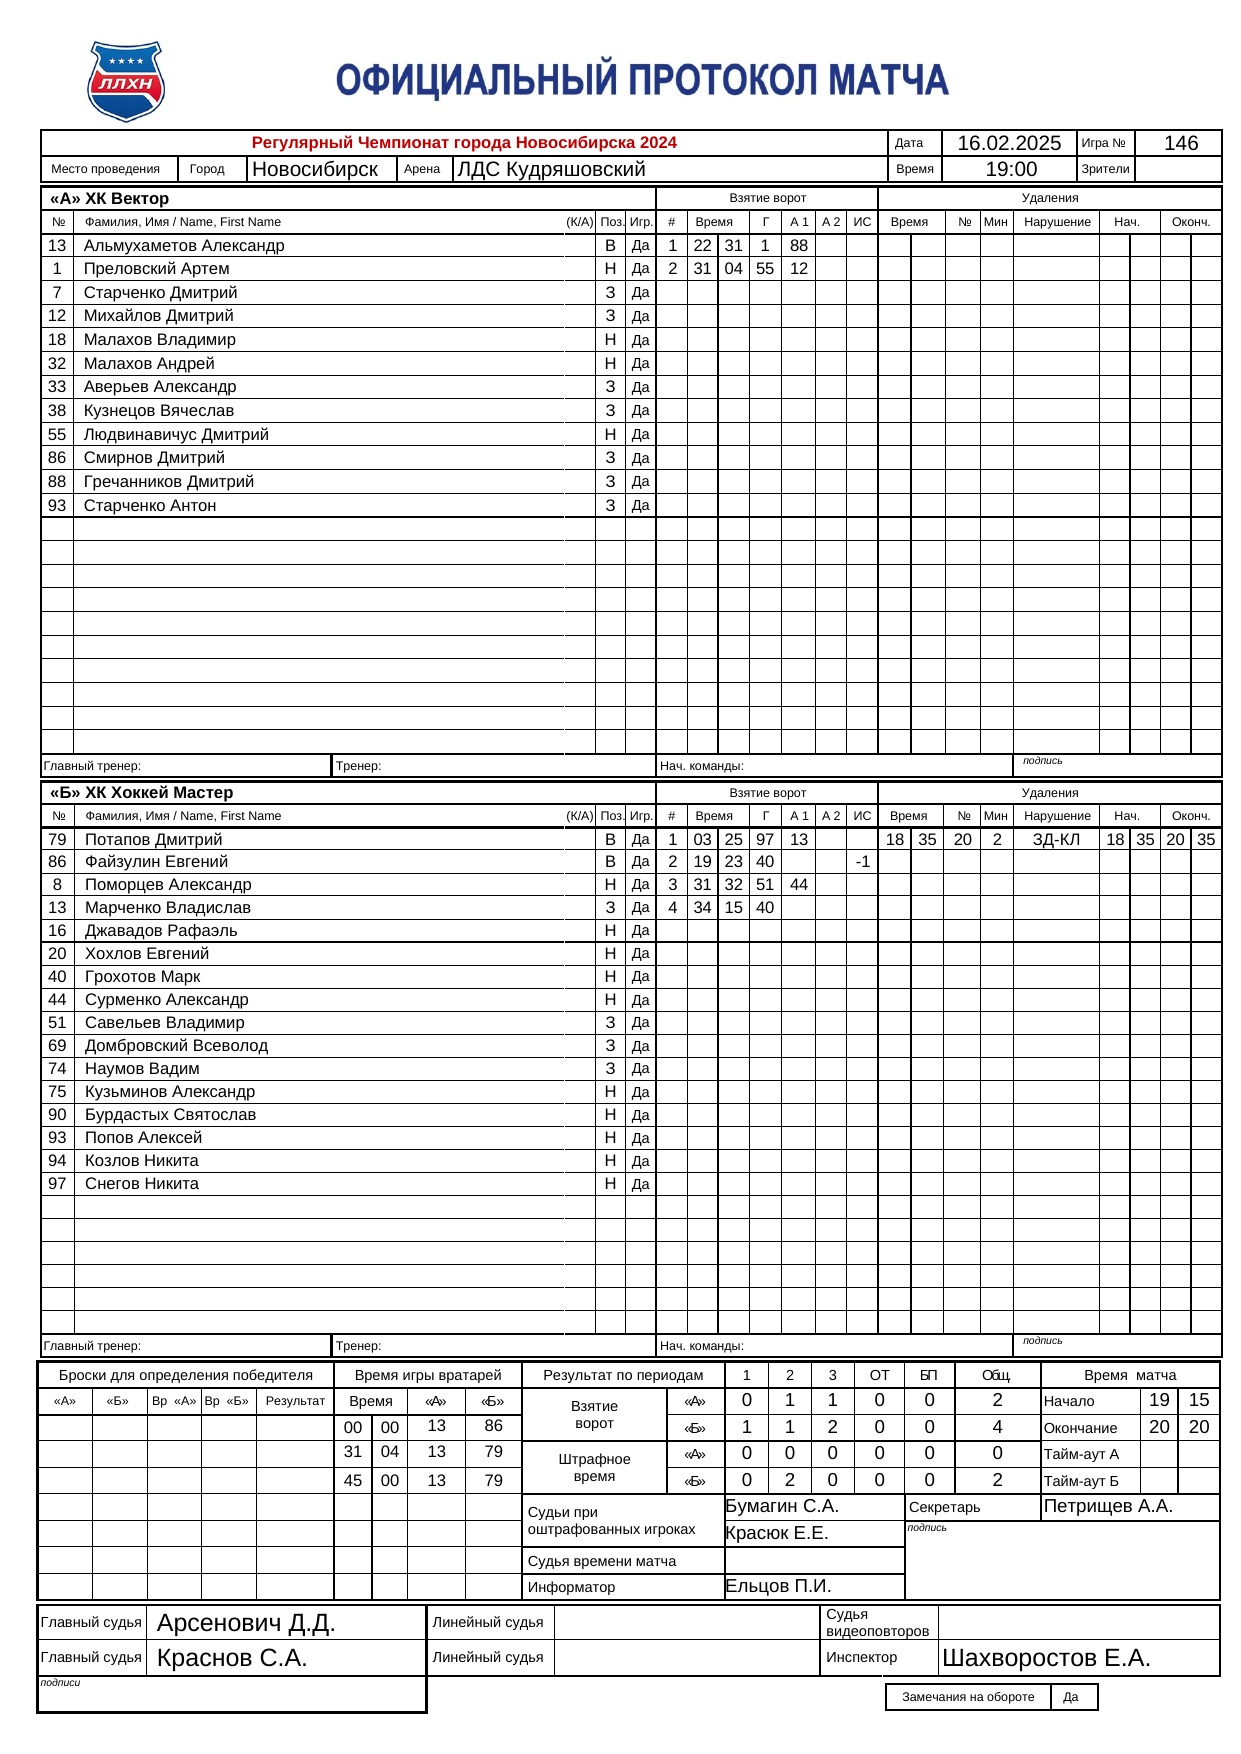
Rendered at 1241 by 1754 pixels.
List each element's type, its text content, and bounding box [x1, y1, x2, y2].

table_cell З [596, 1035, 625, 1057]
table_cell [912, 235, 945, 256]
table_cell [912, 1104, 943, 1126]
table_cell [596, 1265, 625, 1287]
table_cell [1100, 494, 1129, 516]
table_cell [782, 1173, 815, 1195]
table_cell [657, 1012, 687, 1033]
table_cell [93, 1416, 147, 1440]
table_cell [816, 235, 846, 256]
table_cell [1161, 659, 1190, 682]
table_cell [1100, 1012, 1129, 1033]
table_cell [74, 683, 564, 706]
table_cell [981, 1242, 1013, 1264]
table_cell [912, 446, 945, 469]
table_cell [626, 518, 655, 540]
table_cell [750, 707, 781, 729]
table_cell [1100, 305, 1129, 327]
table_cell 51 [42, 1012, 74, 1033]
table_cell [981, 874, 1013, 895]
table_cell [912, 328, 945, 351]
table_cell [42, 565, 73, 587]
table_cell 1 [769, 1389, 811, 1413]
table_cell 12 [42, 305, 73, 327]
table_cell [981, 494, 1013, 516]
table_cell З [596, 399, 625, 422]
table_cell [688, 470, 717, 493]
table_header Игра № [1078, 131, 1134, 155]
table_cell [719, 659, 749, 682]
table_cell [847, 518, 877, 540]
table_cell [657, 305, 687, 327]
table_cell 0 [726, 1442, 768, 1467]
table_cell [981, 1311, 1013, 1333]
table_cell [912, 1012, 943, 1033]
table_cell [657, 612, 687, 634]
table_cell [1179, 1441, 1219, 1467]
table_cell [944, 1265, 980, 1287]
table_cell З [596, 1058, 625, 1079]
table_cell [626, 1219, 655, 1241]
table_header Результат по периодам [523, 1363, 724, 1387]
table_cell [847, 659, 877, 682]
table_cell [750, 446, 781, 469]
table_cell [944, 1219, 980, 1241]
table_cell 13 [42, 235, 73, 256]
table_cell [688, 730, 717, 753]
table_cell [719, 494, 749, 516]
table_cell [750, 305, 781, 327]
table_header 1 [726, 1363, 768, 1387]
table_cell Да [626, 328, 655, 351]
table_cell [782, 683, 815, 706]
table_cell [719, 541, 749, 564]
table_cell [1131, 1150, 1160, 1172]
table_cell Да [626, 281, 655, 303]
table_cell [847, 1242, 877, 1264]
table_cell [944, 896, 980, 918]
table_cell [1014, 659, 1099, 682]
table_cell [1014, 1242, 1099, 1264]
table_cell [1192, 518, 1221, 540]
table_cell 79 [466, 1441, 521, 1467]
table_cell [879, 1058, 910, 1079]
table_cell [596, 1219, 625, 1241]
table_cell [74, 707, 564, 729]
table_cell Взятие ворот [523, 1389, 666, 1440]
table_cell [782, 1127, 815, 1149]
table_cell [688, 1219, 717, 1241]
table_cell [1161, 1127, 1190, 1149]
table_cell 93 [42, 1127, 74, 1149]
table_cell Время [335, 1389, 407, 1413]
table_cell ЗД-КЛ [1014, 829, 1099, 849]
table_cell 3 [657, 874, 687, 895]
table_cell 35 [912, 829, 943, 849]
table_cell [565, 1058, 595, 1079]
table_cell «А» [39, 1389, 92, 1413]
table_cell [657, 328, 687, 351]
table_cell [1014, 1081, 1099, 1103]
table_cell [750, 1311, 781, 1333]
table_cell Бумагин С.А. [726, 1495, 904, 1520]
table_cell Да [626, 1104, 655, 1126]
table_cell [879, 659, 910, 682]
table_cell [816, 943, 846, 964]
table_cell [912, 1288, 943, 1310]
table_cell [1192, 446, 1221, 469]
table_cell [39, 1441, 92, 1467]
table_cell [1161, 399, 1190, 422]
table_cell [1131, 1058, 1160, 1079]
table_cell [719, 707, 749, 729]
table_cell [1192, 1081, 1221, 1103]
table_cell [688, 612, 717, 634]
table_cell [981, 1219, 1013, 1241]
table_cell 18 [1100, 829, 1129, 849]
table_cell [879, 257, 910, 280]
table_cell Н [596, 1127, 625, 1149]
table_cell [879, 305, 910, 327]
table_cell [565, 920, 595, 941]
table_cell Потапов Дмитрий [75, 829, 564, 849]
table_cell [981, 305, 1013, 327]
table_cell [148, 1441, 201, 1467]
table_cell [657, 518, 687, 540]
table_cell [1131, 423, 1160, 445]
table_cell [1100, 1311, 1129, 1333]
table_cell [750, 1012, 781, 1033]
table_cell [626, 636, 655, 658]
table_cell Кузнецов Вячеслав [74, 399, 564, 422]
table_cell Да [626, 943, 655, 964]
table_cell [565, 683, 595, 706]
table_cell [912, 518, 945, 540]
table_cell Линейный судья [428, 1640, 554, 1675]
table_cell 13 [408, 1416, 465, 1440]
table_cell [912, 966, 943, 987]
table_cell Вр «А» [148, 1389, 201, 1413]
table_cell [1014, 257, 1099, 280]
table_cell [1014, 281, 1099, 303]
table_cell [750, 989, 781, 1011]
table_cell [719, 376, 749, 398]
table_cell [879, 966, 910, 987]
table_cell [1161, 1265, 1190, 1287]
table_cell [596, 1242, 625, 1264]
table_cell [816, 470, 846, 493]
table_cell [1100, 588, 1129, 611]
table_cell [981, 730, 1013, 753]
table_cell [912, 874, 943, 895]
table_cell [1131, 235, 1160, 256]
table_cell Марченко Владислав [75, 896, 564, 918]
table_cell [750, 683, 781, 706]
table_cell [816, 1196, 846, 1218]
table_cell [1192, 494, 1221, 516]
table_cell [816, 1058, 846, 1079]
table_cell [816, 588, 846, 611]
table_cell Старченко Антон [74, 494, 564, 516]
table_cell [782, 1311, 815, 1333]
table_cell 13 [408, 1441, 465, 1467]
table_cell [1131, 683, 1160, 706]
table_cell [626, 541, 655, 564]
table_cell [1014, 1150, 1099, 1172]
table_cell [816, 1104, 846, 1126]
table_cell [202, 1468, 256, 1493]
table_cell [816, 305, 846, 327]
table_cell [1100, 446, 1129, 469]
table_cell [816, 446, 846, 469]
table_cell З [596, 1012, 625, 1033]
table_cell [847, 235, 877, 256]
table_cell [944, 1035, 980, 1057]
table_cell [688, 494, 717, 516]
table_cell [657, 376, 687, 398]
table_header Взятие ворот [657, 188, 877, 209]
table_cell [373, 1547, 407, 1573]
table_cell [750, 1196, 781, 1218]
table_cell [626, 1311, 655, 1333]
table_cell [1014, 730, 1099, 753]
table_cell [981, 281, 1013, 303]
table_cell Наумов Вадим [75, 1058, 564, 1079]
table_cell Да [626, 1127, 655, 1149]
table_cell [565, 565, 595, 587]
table_cell [1100, 281, 1129, 303]
table_cell [912, 730, 945, 753]
table_cell [1131, 1035, 1160, 1057]
table_cell [879, 1127, 910, 1149]
table_cell [816, 376, 846, 398]
table_header Удаления [879, 783, 1221, 803]
table_cell [750, 328, 781, 351]
table_cell [1192, 376, 1221, 398]
table_cell [596, 1288, 625, 1310]
table_cell [750, 1150, 781, 1172]
table_cell [39, 1494, 92, 1520]
table_cell ИС [847, 211, 877, 233]
table_cell [816, 1081, 846, 1103]
table_cell [565, 1311, 595, 1333]
table_cell 4 [956, 1415, 1040, 1440]
table_cell Кузьминов Александр [75, 1081, 564, 1103]
table_header Замечания на обороте [887, 1685, 1050, 1709]
table_cell [565, 1242, 595, 1264]
table_cell -1 [847, 850, 877, 872]
table_cell [719, 943, 749, 964]
table_cell [782, 305, 815, 327]
table_cell Время [879, 805, 943, 826]
table_cell [1014, 966, 1099, 987]
table_cell [879, 1265, 910, 1287]
table_cell Смирнов Дмитрий [74, 446, 564, 469]
table_cell Главный тренер: [42, 1335, 330, 1356]
table_cell 1 [657, 235, 687, 256]
table_cell 31 [335, 1441, 371, 1467]
table_cell [1131, 588, 1160, 611]
table_cell [1161, 636, 1190, 658]
table_cell 12 [782, 257, 815, 280]
table_cell [1192, 399, 1221, 422]
table_cell [148, 1416, 201, 1440]
table_cell [944, 850, 980, 872]
table_cell Игр. [626, 211, 655, 233]
table_cell [657, 1127, 687, 1149]
table_cell [750, 1081, 781, 1103]
table_cell [1192, 612, 1221, 634]
table_cell [782, 943, 815, 964]
table_cell Да [626, 874, 655, 895]
table_cell [596, 683, 625, 706]
table_cell [782, 730, 815, 753]
table_cell [912, 707, 945, 729]
table_cell [626, 1288, 655, 1310]
table_cell [335, 1494, 371, 1520]
table_cell [565, 470, 595, 493]
table_cell [912, 1265, 943, 1287]
table_cell А 1 [782, 805, 815, 826]
table_cell Петрищев А.А. [1042, 1495, 1219, 1520]
table_header Время матча [1042, 1363, 1219, 1387]
table_cell [847, 874, 877, 895]
table_cell «А» [668, 1442, 724, 1467]
table_cell № [944, 805, 980, 826]
table_cell [688, 636, 717, 658]
table_cell [1192, 235, 1221, 256]
table_cell [688, 1127, 717, 1149]
table_cell [42, 683, 73, 706]
table_cell подпись [1014, 1335, 1221, 1356]
table_cell [688, 1173, 717, 1195]
table_cell Н [596, 1081, 625, 1103]
table_cell [782, 470, 815, 493]
table_cell [750, 470, 781, 493]
table_cell [565, 518, 595, 540]
table_cell 1 [726, 1415, 768, 1440]
table_cell [719, 1058, 749, 1079]
table_cell [1014, 518, 1099, 540]
table_cell [1161, 730, 1190, 753]
table_cell [879, 874, 910, 895]
table_cell [847, 612, 877, 634]
table_cell [719, 1265, 749, 1287]
table_cell [946, 565, 980, 587]
table_cell [750, 920, 781, 941]
table_cell [944, 1242, 980, 1264]
table_cell [428, 1677, 882, 1711]
table_cell # [657, 805, 687, 826]
table_cell [912, 943, 943, 964]
table_cell [688, 1012, 717, 1033]
table_cell Н [596, 989, 625, 1011]
table_cell [1014, 636, 1099, 658]
table_cell 0 [855, 1415, 904, 1440]
table_cell [816, 423, 846, 445]
table_cell [148, 1574, 201, 1599]
table_cell [657, 730, 687, 753]
table_cell [335, 1521, 371, 1546]
table_cell [657, 1058, 687, 1079]
table_cell [847, 1196, 877, 1218]
table_cell [912, 1035, 943, 1057]
table_cell [1192, 541, 1221, 564]
table_cell [1161, 470, 1190, 493]
table_cell 86 [466, 1416, 521, 1440]
table_cell [1161, 423, 1190, 445]
table_cell [944, 1058, 980, 1079]
table_cell [75, 1265, 564, 1287]
table_cell «Б» [93, 1389, 147, 1413]
table_cell [657, 966, 687, 987]
table_cell Н [596, 1150, 625, 1172]
table_cell [75, 1242, 564, 1264]
table_cell [912, 1173, 943, 1195]
table_cell [1014, 683, 1099, 706]
table_cell Н [596, 423, 625, 445]
table_cell [1100, 920, 1129, 941]
table_cell З [596, 281, 625, 303]
table_cell 31 [688, 257, 717, 280]
table_cell [981, 470, 1013, 493]
table_cell [1192, 989, 1221, 1011]
table_cell [42, 1288, 74, 1310]
table_cell [1131, 1265, 1160, 1287]
table_cell [1100, 376, 1129, 398]
table_cell [939, 1606, 1219, 1639]
table_cell [565, 328, 595, 351]
table_cell [981, 1196, 1013, 1218]
table_cell [750, 1219, 781, 1241]
table_cell [879, 943, 910, 964]
table_cell Да [626, 989, 655, 1011]
table_cell [782, 1058, 815, 1079]
table_cell [944, 1012, 980, 1033]
table_cell # [657, 211, 687, 233]
table_cell [782, 896, 815, 918]
table_cell [1192, 1173, 1221, 1195]
table_cell Город [179, 157, 246, 181]
table_cell Время [889, 157, 941, 181]
table_cell [1100, 1196, 1129, 1218]
table_cell [565, 1196, 595, 1218]
table_cell Да [626, 376, 655, 398]
table_cell [688, 328, 717, 351]
table_cell [847, 588, 877, 611]
table_cell Н [596, 943, 625, 964]
table_cell [1100, 1127, 1129, 1149]
table_cell [565, 1173, 595, 1195]
table_cell 40 [42, 966, 74, 987]
table_cell [750, 352, 781, 374]
table_cell [1161, 328, 1190, 351]
table_cell [816, 1127, 846, 1149]
table_cell Савельев Владимир [75, 1012, 564, 1033]
table_cell [1014, 328, 1099, 351]
table_cell [1131, 399, 1160, 422]
table_cell [912, 352, 945, 374]
table_cell [1192, 1012, 1221, 1033]
table_cell [657, 494, 687, 516]
table_cell Тренер: [333, 755, 655, 776]
table_cell [626, 683, 655, 706]
table_cell 94 [42, 1150, 74, 1172]
table_cell [816, 541, 846, 564]
table_cell Аверьев Александр [74, 376, 564, 398]
table_cell Результат [257, 1389, 333, 1413]
table_cell [1100, 1104, 1129, 1126]
table_cell [1014, 1173, 1099, 1195]
table_cell [1014, 1196, 1099, 1218]
table_cell [782, 518, 815, 540]
table_cell [944, 1288, 980, 1310]
table_header 3 [812, 1363, 854, 1387]
table_cell Красюк Е.Е. [726, 1521, 904, 1546]
table_cell [719, 446, 749, 469]
table_cell [719, 1081, 749, 1103]
table_cell [782, 1242, 815, 1264]
table_cell 38 [42, 399, 73, 422]
table_cell [750, 518, 781, 540]
table_cell [1014, 376, 1099, 398]
table_cell Нач. команды: [657, 755, 1012, 776]
table_cell [816, 281, 846, 303]
table_cell [847, 328, 877, 351]
table_cell Да [626, 305, 655, 327]
table_cell [657, 281, 687, 303]
table_cell [42, 1265, 74, 1287]
table_cell [1161, 588, 1190, 611]
table_cell [257, 1574, 333, 1599]
table_cell [912, 588, 945, 611]
table_cell [565, 541, 595, 564]
table_cell Арсенович Д.Д. [147, 1606, 425, 1639]
table_cell 1 [812, 1389, 854, 1413]
table_cell [912, 920, 943, 941]
table_cell [1131, 612, 1160, 634]
table_cell [750, 943, 781, 964]
table_cell [688, 1196, 717, 1218]
table_cell [1100, 1265, 1129, 1287]
table_cell 0 [726, 1389, 768, 1413]
table_cell [93, 1441, 147, 1467]
table_cell [626, 1265, 655, 1287]
table_cell [879, 850, 910, 872]
table_cell [816, 612, 846, 634]
table_cell [408, 1494, 465, 1520]
table_cell [688, 1104, 717, 1126]
table_cell 00 [335, 1416, 371, 1440]
table_cell [782, 1035, 815, 1057]
table_cell [879, 1219, 910, 1241]
table_cell 2 [812, 1415, 854, 1440]
table_cell [1192, 352, 1221, 374]
table_header БП [905, 1363, 954, 1387]
table_cell 04 [373, 1441, 407, 1467]
table_cell [565, 1265, 595, 1287]
table_cell [981, 1265, 1013, 1287]
table_cell [847, 352, 877, 374]
table_cell [912, 399, 945, 422]
table_cell [657, 943, 687, 964]
table_cell [847, 541, 877, 564]
table_cell [816, 730, 846, 753]
table_cell [202, 1416, 256, 1440]
table_cell [981, 235, 1013, 256]
table_cell «Б » [466, 1389, 521, 1413]
table_cell Да [626, 399, 655, 422]
table_cell [565, 1104, 595, 1126]
table_cell [981, 683, 1013, 706]
table_cell [1192, 943, 1221, 964]
table_cell [816, 1012, 846, 1033]
table_cell [1192, 423, 1221, 445]
table_cell [657, 1265, 687, 1287]
table_header «А» ХК Вектор [42, 188, 655, 209]
table_cell [782, 399, 815, 422]
table_cell [466, 1494, 521, 1520]
table_cell [816, 257, 846, 280]
table_cell [1131, 1196, 1160, 1218]
table_cell [981, 989, 1013, 1011]
table_cell [202, 1441, 256, 1467]
table_cell [688, 943, 717, 964]
table_cell [946, 683, 980, 706]
table_cell [750, 281, 781, 303]
table_cell 0 [905, 1415, 954, 1440]
table_cell [879, 470, 910, 493]
table_cell В [596, 235, 625, 256]
table_cell [912, 1127, 943, 1149]
table_cell [1192, 565, 1221, 587]
table_cell [816, 1219, 846, 1241]
table_cell [555, 1640, 819, 1675]
table_cell [750, 399, 781, 422]
table_cell [1192, 1288, 1221, 1310]
table_cell [1131, 281, 1160, 303]
table_cell [1100, 399, 1129, 422]
table_cell [847, 281, 877, 303]
table_header Дата [889, 131, 941, 155]
table_cell [1100, 235, 1129, 256]
table_cell [1192, 896, 1221, 918]
table_cell [565, 1035, 595, 1057]
table_cell [946, 707, 980, 729]
table_cell Да [626, 1035, 655, 1057]
table_cell [782, 446, 815, 469]
table_cell [981, 1081, 1013, 1103]
table_cell [847, 399, 877, 422]
table_cell 31 [688, 874, 717, 895]
table_cell [565, 281, 595, 303]
table_cell [657, 541, 687, 564]
table_cell [1131, 352, 1160, 374]
table_cell [1141, 1468, 1177, 1493]
table_cell ЛДС Кудряшовский [454, 157, 887, 181]
table_cell [1014, 494, 1099, 516]
table_header 146 [1136, 131, 1221, 155]
table_cell [1192, 1311, 1221, 1333]
table_cell [847, 730, 877, 753]
table_cell 22 [688, 235, 717, 256]
table_cell [750, 730, 781, 753]
table_cell [1014, 446, 1099, 469]
table_cell [1131, 1127, 1160, 1149]
table_cell [657, 1288, 687, 1310]
table_cell [74, 588, 564, 611]
table_cell [1161, 1173, 1190, 1195]
table_cell [981, 1035, 1013, 1057]
table_cell [847, 636, 877, 658]
table_cell В [596, 850, 625, 872]
table_cell Малахов Андрей [74, 352, 564, 374]
table_cell [879, 1288, 910, 1310]
table_cell [1131, 1288, 1160, 1310]
table_cell [1100, 874, 1129, 895]
table_cell [1100, 1035, 1129, 1057]
table_cell [879, 446, 910, 469]
table_cell [1100, 1288, 1129, 1310]
table_cell [912, 1196, 943, 1218]
table_cell [946, 588, 980, 611]
table_cell [1014, 470, 1099, 493]
table_cell [981, 1058, 1013, 1079]
table_cell 0 [855, 1468, 904, 1493]
table_cell [879, 328, 910, 351]
table_cell [688, 376, 717, 398]
table_cell [1131, 1311, 1160, 1333]
table_cell [1161, 1150, 1190, 1172]
table_cell Файзулин Евгений [75, 850, 564, 872]
table_cell [39, 1468, 92, 1493]
table_cell Окончание [1042, 1415, 1140, 1440]
table_cell А 1 [782, 211, 815, 233]
table_cell [1100, 943, 1129, 964]
table_cell [565, 494, 595, 516]
table_cell [596, 565, 625, 587]
table_cell 44 [782, 874, 815, 895]
table_cell [719, 1242, 749, 1264]
table_cell Мин [981, 805, 1013, 826]
table_cell [1131, 305, 1160, 327]
table_cell 88 [42, 470, 73, 493]
table_cell подписи [39, 1677, 425, 1711]
table_cell [719, 1104, 749, 1126]
table_cell [688, 541, 717, 564]
table_cell [1014, 399, 1099, 422]
table_cell Судья видеоповторов [821, 1606, 938, 1639]
table_cell [879, 235, 910, 256]
table_cell «А» [668, 1389, 724, 1413]
table_cell [912, 305, 945, 327]
table_cell Оконч. [1161, 211, 1221, 233]
table_cell 74 [42, 1058, 74, 1079]
table_cell Зрители [1078, 157, 1134, 181]
table_cell Тайм-аут А [1042, 1441, 1140, 1467]
table_cell З [596, 376, 625, 398]
table_cell Ельцов П.И. [726, 1575, 904, 1599]
table_cell [1100, 659, 1129, 682]
table_cell [1161, 896, 1190, 918]
table_header Удаления [879, 188, 1221, 209]
table_cell [981, 565, 1013, 587]
table_cell [1014, 896, 1099, 918]
table_cell [750, 612, 781, 634]
table_cell 0 [726, 1468, 768, 1493]
table_cell [879, 989, 910, 1011]
table_cell [879, 896, 910, 918]
table_cell [74, 541, 564, 564]
table_cell [1131, 730, 1160, 753]
table_cell [257, 1441, 333, 1467]
table_cell [1014, 707, 1099, 729]
table_cell [719, 1035, 749, 1057]
table_cell Старченко Дмитрий [74, 281, 564, 303]
table_cell [596, 1196, 625, 1218]
table_cell 1 [750, 235, 781, 256]
table_cell [944, 1150, 980, 1172]
table_cell [1192, 1127, 1221, 1149]
table_cell [944, 1196, 980, 1218]
table_cell [816, 1035, 846, 1057]
table_cell [816, 565, 846, 587]
table_cell [912, 1219, 943, 1241]
table_cell [879, 730, 910, 753]
table_cell [981, 707, 1013, 729]
table_cell [719, 636, 749, 658]
table_header ОТ [855, 1363, 904, 1387]
table_cell [148, 1494, 201, 1520]
table_cell [1014, 1265, 1099, 1287]
table_cell Нарушение [1014, 805, 1099, 826]
table_cell [1131, 1104, 1160, 1126]
table_cell [565, 376, 595, 398]
table_cell З [596, 446, 625, 469]
table_cell [565, 1081, 595, 1103]
table_cell 0 [855, 1442, 904, 1467]
table_cell [565, 588, 595, 611]
table_cell [912, 494, 945, 516]
table_cell 32 [719, 874, 749, 895]
table_cell [1131, 1081, 1160, 1103]
table_cell [782, 352, 815, 374]
table_cell [1100, 1242, 1129, 1264]
table_cell Инспектор [821, 1640, 938, 1675]
table_cell [879, 565, 910, 587]
table_header «Б» ХК Хоккей Мастер [42, 783, 655, 803]
table_cell [39, 1547, 92, 1573]
table_cell [816, 920, 846, 941]
table_cell Михайлов Дмитрий [74, 305, 564, 327]
table_cell [1014, 850, 1099, 872]
table_cell [1161, 518, 1190, 540]
table_cell [596, 730, 625, 753]
table_cell [42, 1196, 74, 1218]
table_cell [1100, 423, 1129, 445]
table_cell [750, 1173, 781, 1195]
table_cell [981, 376, 1013, 398]
table_cell 34 [688, 896, 717, 918]
table_cell Нач. [1100, 211, 1160, 233]
table_cell [565, 257, 595, 280]
table_cell [750, 541, 781, 564]
table_header Взятие ворот [657, 783, 877, 803]
table_cell [1192, 1150, 1221, 1172]
table_cell [847, 920, 877, 941]
table_cell [1014, 1219, 1099, 1241]
table_cell [1192, 1058, 1221, 1079]
table_cell Линейный судья [428, 1606, 554, 1639]
table_cell Бурдастых Святослав [75, 1104, 564, 1126]
table_cell [596, 659, 625, 682]
table_cell 79 [42, 829, 74, 849]
table_cell [1014, 874, 1099, 895]
table_cell [1014, 305, 1099, 327]
table_cell [148, 1521, 201, 1546]
table_cell [816, 896, 846, 918]
table_cell [148, 1468, 201, 1493]
table_cell 00 [373, 1416, 407, 1440]
table_cell [657, 1035, 687, 1057]
table_cell [981, 1104, 1013, 1126]
table_cell Да [626, 1081, 655, 1103]
table_cell [688, 683, 717, 706]
table_cell [946, 541, 980, 564]
table_cell [912, 470, 945, 493]
table_cell [816, 1150, 846, 1172]
table_cell [1100, 683, 1129, 706]
table_cell [596, 1311, 625, 1333]
table_cell [719, 352, 749, 374]
table_cell [1161, 1219, 1190, 1241]
table_cell [719, 966, 749, 987]
table_cell Нарушение [1014, 211, 1099, 233]
table_cell [719, 588, 749, 611]
table_cell [1014, 943, 1099, 964]
table_cell [688, 518, 717, 540]
table_cell Да [626, 235, 655, 256]
table_cell [1161, 257, 1190, 280]
table_cell [782, 1012, 815, 1033]
table_cell 93 [42, 494, 73, 516]
table_cell Время [688, 211, 749, 233]
table_cell [750, 636, 781, 658]
table_cell [42, 1311, 74, 1333]
table_cell [596, 541, 625, 564]
table_cell [202, 1574, 256, 1599]
table_cell Да [626, 896, 655, 918]
table_cell [946, 730, 980, 753]
table_cell [565, 636, 595, 658]
table_cell Да [626, 352, 655, 374]
table_cell [981, 399, 1013, 422]
table_cell [944, 989, 980, 1011]
table_cell [626, 707, 655, 729]
table_cell [257, 1494, 333, 1520]
table_cell Козлов Никита [75, 1150, 564, 1172]
table_cell [1014, 352, 1099, 374]
table_cell [466, 1521, 521, 1546]
table_cell [75, 1311, 564, 1333]
table_cell [1100, 1081, 1129, 1103]
table_cell [657, 588, 687, 611]
table_cell [946, 659, 980, 682]
table_cell [42, 707, 73, 729]
table_cell [1100, 352, 1129, 374]
table_cell [688, 966, 717, 987]
table_cell [719, 989, 749, 1011]
table_cell 20 [944, 829, 980, 849]
table_cell Нач. команды: [657, 1335, 1012, 1356]
table_cell [816, 352, 846, 374]
table_cell Информатор [523, 1575, 724, 1599]
table_cell [657, 1311, 687, 1333]
table_cell Тайм-аут Б [1042, 1468, 1140, 1493]
table_cell 79 [466, 1468, 521, 1493]
table_cell [626, 730, 655, 753]
table_cell 2 [956, 1468, 1040, 1493]
table_cell [1014, 588, 1099, 611]
table_cell Вр «Б» [202, 1389, 256, 1413]
table_cell [1161, 1311, 1190, 1333]
table_cell Н [596, 920, 625, 941]
table_cell [981, 850, 1013, 872]
table_cell 00 [373, 1468, 407, 1493]
table_cell [879, 399, 910, 422]
table_cell [1161, 281, 1190, 303]
table_cell [1192, 257, 1221, 280]
table_cell [1192, 1035, 1221, 1057]
table_cell [1131, 896, 1160, 918]
table_cell [719, 730, 749, 753]
table_cell [883, 1677, 1220, 1681]
table_cell [42, 659, 73, 682]
table_cell [946, 235, 980, 256]
table_cell Людвинавичус Дмитрий [74, 423, 564, 445]
table_cell [688, 1081, 717, 1103]
table_cell [75, 1219, 564, 1241]
table_cell [257, 1416, 333, 1440]
table_cell [688, 1265, 717, 1287]
table_cell [1100, 1058, 1129, 1079]
table_cell 40 [750, 896, 781, 918]
table_cell [596, 588, 625, 611]
table_cell [657, 659, 687, 682]
table_cell [981, 518, 1013, 540]
table_cell [1192, 683, 1221, 706]
table_cell [626, 659, 655, 682]
table_cell [719, 612, 749, 634]
table_cell [657, 399, 687, 422]
table_cell 13 [782, 829, 815, 849]
table_cell 7 [42, 281, 73, 303]
table_cell Домбровский Всеволод [75, 1035, 564, 1057]
table_cell 86 [42, 446, 73, 469]
table_cell [719, 1219, 749, 1241]
table_cell 8 [42, 874, 74, 895]
table_cell 90 [42, 1104, 74, 1126]
table_cell [42, 612, 73, 634]
table_cell [596, 612, 625, 634]
table_cell [879, 636, 910, 658]
table_cell [74, 636, 564, 658]
table_cell [879, 1242, 910, 1264]
table_cell [1131, 850, 1160, 872]
picture [5, 28, 1179, 129]
table_cell Судья времени матча [523, 1548, 724, 1573]
table_cell [847, 989, 877, 1011]
table_cell [688, 305, 717, 327]
table_cell [1131, 541, 1160, 564]
table_cell 16 [42, 920, 74, 941]
table_cell [816, 636, 846, 658]
table_cell [719, 1127, 749, 1149]
table_cell [1192, 305, 1221, 327]
table_cell Мин [981, 211, 1013, 233]
table_cell [847, 1311, 877, 1333]
table_cell [847, 896, 877, 918]
table_cell [847, 1150, 877, 1172]
table_cell З [596, 470, 625, 493]
table_cell [1192, 966, 1221, 987]
table_cell [750, 376, 781, 398]
table_cell [847, 1035, 877, 1057]
table_cell [782, 541, 815, 564]
table_cell 15 [1179, 1389, 1219, 1413]
table_cell [1131, 328, 1160, 351]
table_cell [1131, 1219, 1160, 1241]
table_cell № [42, 211, 73, 233]
table_cell [847, 1173, 877, 1195]
table_cell 0 [905, 1442, 954, 1467]
table_cell [1192, 588, 1221, 611]
table_cell [565, 352, 595, 374]
table_cell [946, 281, 980, 303]
table_cell Г [750, 211, 781, 233]
table_cell [688, 1242, 717, 1264]
table_cell [565, 1150, 595, 1172]
table_cell 25 [719, 829, 749, 849]
table_cell [1100, 707, 1129, 729]
table_header Регулярный Чемпионат города Новосибирска 2024 [42, 131, 887, 155]
table_cell [912, 659, 945, 682]
table_cell [782, 1150, 815, 1172]
table_cell [847, 1058, 877, 1079]
table_cell [1100, 966, 1129, 987]
table_cell [944, 874, 980, 895]
table_cell Судьи при оштрафованных игроках [523, 1495, 724, 1546]
table_cell 23 [719, 850, 749, 872]
table_cell [981, 541, 1013, 564]
table_cell Да [626, 494, 655, 516]
table_cell [847, 1127, 877, 1149]
table_cell [42, 518, 73, 540]
table_cell [981, 1173, 1013, 1195]
table_cell № [946, 211, 980, 233]
table_cell 19 [1141, 1389, 1177, 1413]
table_cell [847, 305, 877, 327]
table_cell [1161, 235, 1190, 256]
table_cell [93, 1547, 147, 1573]
table_cell Да [626, 1058, 655, 1079]
table_cell [912, 1242, 943, 1264]
table_cell [946, 494, 980, 516]
table_cell [335, 1574, 371, 1599]
table_cell [1100, 896, 1129, 918]
table_cell 51 [750, 874, 781, 895]
table_cell Время [879, 211, 945, 233]
table_cell 04 [719, 257, 749, 280]
table_cell [1161, 612, 1190, 634]
table_cell [565, 423, 595, 445]
table_cell [657, 707, 687, 729]
table_cell [912, 989, 943, 1011]
table_cell [782, 588, 815, 611]
table_cell [688, 1311, 717, 1333]
table_cell [782, 494, 815, 516]
table_cell [879, 494, 910, 516]
table_cell Тренер: [333, 1335, 655, 1356]
table_cell [782, 1081, 815, 1103]
table_cell [847, 966, 877, 987]
table_cell 55 [42, 423, 73, 445]
table_cell [202, 1547, 256, 1573]
table_cell [981, 328, 1013, 351]
table_cell Н [596, 1104, 625, 1126]
table_cell [1192, 920, 1221, 941]
table_cell Да [626, 446, 655, 469]
table_cell [719, 1012, 749, 1033]
table_cell [74, 659, 564, 682]
table_cell [879, 541, 910, 564]
table_cell А 2 [816, 805, 846, 826]
table_cell [688, 446, 717, 469]
table_cell Да [626, 1173, 655, 1195]
table_cell Преловский Артем [74, 257, 564, 280]
table_cell [565, 896, 595, 918]
table_cell [879, 707, 910, 729]
table_cell [816, 966, 846, 987]
table_cell [688, 1035, 717, 1057]
table_cell [408, 1547, 465, 1573]
table_cell [466, 1574, 521, 1599]
table_cell (К/А) [565, 211, 595, 233]
table_cell [1192, 1196, 1221, 1218]
table_cell 55 [750, 257, 781, 280]
table_cell [1161, 1288, 1190, 1310]
table_cell 03 [688, 829, 717, 849]
table_cell [1192, 636, 1221, 658]
table_cell 35 [1131, 829, 1160, 849]
table_cell Н [596, 1173, 625, 1195]
table_cell [1192, 1242, 1221, 1264]
table_cell [912, 612, 945, 634]
table_cell [596, 636, 625, 658]
table_cell [879, 1081, 910, 1103]
table_cell [981, 612, 1013, 634]
table_cell Попов Алексей [75, 1127, 564, 1149]
table_cell [944, 966, 980, 987]
table_cell [1100, 850, 1129, 872]
table_cell [1100, 636, 1129, 658]
table_cell Поморцев Александр [75, 874, 564, 895]
table_cell [148, 1547, 201, 1573]
table_cell Да [626, 423, 655, 445]
table_cell [912, 1311, 943, 1333]
table_cell [373, 1574, 407, 1599]
table_cell [257, 1547, 333, 1573]
table_cell [1161, 541, 1190, 564]
table_cell 0 [905, 1468, 954, 1493]
table_cell [75, 1196, 564, 1218]
table_cell [626, 565, 655, 587]
table_cell [373, 1521, 407, 1546]
table_cell Игр. [626, 805, 655, 826]
table_cell [1192, 659, 1221, 682]
table_cell [93, 1494, 147, 1520]
table_cell [1136, 157, 1221, 181]
table_cell [1100, 541, 1129, 564]
table_cell [565, 659, 595, 682]
table_cell [782, 612, 815, 634]
table_cell [946, 612, 980, 634]
table_cell [719, 1311, 749, 1333]
table_cell [1100, 470, 1129, 493]
table_cell Штрафное время [523, 1442, 666, 1493]
table_cell [657, 446, 687, 469]
table_cell [93, 1574, 147, 1599]
table_cell [944, 920, 980, 941]
table_cell [1161, 943, 1190, 964]
table_cell [1100, 565, 1129, 587]
table_cell Оконч. [1161, 805, 1221, 826]
table_cell [816, 659, 846, 682]
table_cell [1161, 565, 1190, 587]
table_cell [816, 1173, 846, 1195]
table_cell [719, 1288, 749, 1310]
table_cell [1161, 1058, 1190, 1079]
table_cell [74, 730, 564, 753]
table_cell [1161, 1012, 1190, 1033]
table_cell [1161, 683, 1190, 706]
table_cell [657, 1242, 687, 1264]
table_header Время игры вратарей [335, 1363, 521, 1387]
table_cell [719, 565, 749, 587]
table_cell [1192, 1219, 1221, 1241]
table_cell подпись [1014, 755, 1221, 776]
table_cell 2 [769, 1468, 811, 1493]
table_cell [1161, 989, 1190, 1011]
table_cell [847, 683, 877, 706]
table_cell [782, 636, 815, 658]
table_cell [981, 1012, 1013, 1033]
table_cell [257, 1468, 333, 1493]
table_cell [944, 1173, 980, 1195]
table_cell подпись [906, 1522, 1219, 1599]
table_cell 0 [769, 1442, 811, 1467]
table_cell [912, 565, 945, 587]
table_cell 20 [42, 943, 74, 964]
table_cell [42, 730, 73, 753]
table_cell [719, 1173, 749, 1195]
table_cell [944, 1104, 980, 1126]
table_cell [688, 588, 717, 611]
table_cell [847, 565, 877, 587]
table_cell [565, 829, 595, 849]
table_cell [847, 1265, 877, 1287]
table_cell [816, 683, 846, 706]
table_cell [565, 1288, 595, 1310]
table_cell [879, 1104, 910, 1126]
table_cell [1014, 541, 1099, 564]
table_cell [1014, 1058, 1099, 1079]
table_cell [981, 352, 1013, 374]
table_cell [1131, 518, 1160, 540]
table_cell [816, 707, 846, 729]
table_cell [74, 565, 564, 587]
table_cell 20 [1179, 1415, 1219, 1440]
table_cell (К/А) [565, 805, 595, 826]
table_cell [782, 1265, 815, 1287]
table_cell Поз. [596, 211, 625, 233]
table_cell Джавадов Рафаэль [75, 920, 564, 941]
table_cell 13 [408, 1468, 465, 1493]
table_cell [719, 683, 749, 706]
table_cell [1161, 494, 1190, 516]
table_cell [657, 1196, 687, 1218]
table_cell 4 [657, 896, 687, 918]
table_cell [1100, 989, 1129, 1011]
table_header Броски для определения победителя [39, 1363, 333, 1387]
table_cell [93, 1468, 147, 1493]
table_cell [565, 1219, 595, 1241]
table_cell [1131, 707, 1160, 729]
table_cell [879, 612, 910, 634]
table_cell [657, 1219, 687, 1241]
table_cell [1192, 1265, 1221, 1287]
table_cell [946, 305, 980, 327]
table_cell [1131, 446, 1160, 469]
table_header Да [1052, 1685, 1097, 1709]
table_cell [1100, 518, 1129, 540]
table_cell 86 [42, 850, 74, 872]
table_cell [688, 1150, 717, 1172]
table_cell Н [596, 874, 625, 895]
table_cell [782, 989, 815, 1011]
table_cell Время [688, 805, 749, 826]
table_cell [981, 920, 1013, 941]
table_cell [1131, 874, 1160, 895]
table_cell [981, 1127, 1013, 1149]
table_cell [1100, 1219, 1129, 1241]
table_cell [782, 423, 815, 445]
table_cell [1131, 376, 1160, 398]
table_cell [847, 829, 877, 849]
table_cell 18 [42, 328, 73, 351]
table_cell 2 [981, 829, 1013, 849]
table_cell [373, 1494, 407, 1520]
table_cell [39, 1521, 92, 1546]
table_cell [847, 423, 877, 445]
table_cell Малахов Владимир [74, 328, 564, 351]
table_cell [74, 612, 564, 634]
table_cell 45 [335, 1468, 371, 1493]
table_cell [912, 257, 945, 280]
table_cell [1100, 1150, 1129, 1172]
table_cell Да [626, 850, 655, 872]
table_cell [1014, 423, 1099, 445]
table_cell [719, 920, 749, 941]
table_cell [1131, 565, 1160, 587]
table_cell [1100, 257, 1129, 280]
table_cell [626, 1242, 655, 1264]
table_cell [1014, 1035, 1099, 1057]
table_cell [750, 588, 781, 611]
table_cell [565, 943, 595, 964]
table_cell [719, 305, 749, 327]
table_cell [657, 470, 687, 493]
table_cell [981, 1288, 1013, 1310]
table_cell [1161, 446, 1190, 469]
table_cell [750, 1242, 781, 1264]
table_cell [750, 659, 781, 682]
table_cell 44 [42, 989, 74, 1011]
table_cell [879, 1150, 910, 1172]
table_cell [1131, 989, 1160, 1011]
table_cell [688, 399, 717, 422]
table_cell [657, 1081, 687, 1103]
table_cell [782, 1104, 815, 1126]
table_cell [816, 1288, 846, 1310]
table_cell [657, 352, 687, 374]
table_cell [750, 494, 781, 516]
table_cell [1099, 1682, 1220, 1711]
table_cell [202, 1494, 256, 1520]
table_cell [847, 1081, 877, 1103]
table_cell [847, 943, 877, 964]
table_cell [847, 1219, 877, 1241]
table_cell [981, 1150, 1013, 1172]
table_cell [688, 1288, 717, 1310]
table_cell [750, 1288, 781, 1310]
table_cell № [42, 805, 74, 826]
table_cell [946, 518, 980, 540]
table_cell [944, 1081, 980, 1103]
table_cell [816, 874, 846, 895]
table_cell 97 [750, 829, 781, 849]
table_cell Главный судья [39, 1640, 146, 1675]
table_cell Главный тренер: [42, 755, 330, 776]
table_cell [1161, 966, 1190, 987]
table_cell [626, 612, 655, 634]
table_cell «Б» [668, 1468, 724, 1493]
table_cell [726, 1548, 904, 1573]
table_cell [75, 1288, 564, 1310]
table_cell [719, 399, 749, 422]
table_cell [944, 1127, 980, 1149]
table_cell [879, 518, 910, 540]
table_cell 0 [905, 1389, 954, 1413]
table_cell 0 [812, 1442, 854, 1467]
table_cell 69 [42, 1035, 74, 1057]
table_cell [1161, 305, 1190, 327]
table_cell [719, 1196, 749, 1218]
table_cell [847, 1012, 877, 1033]
table_cell Н [596, 328, 625, 351]
table_cell [657, 423, 687, 445]
table_cell [1100, 328, 1129, 351]
table_cell [782, 376, 815, 398]
table_cell [1161, 376, 1190, 398]
table_cell [816, 494, 846, 516]
table_cell Н [596, 966, 625, 987]
table_cell [816, 1265, 846, 1287]
table_cell [750, 966, 781, 987]
table_cell 0 [956, 1442, 1040, 1467]
table_header 16.02.2025 [943, 131, 1076, 155]
table_cell [847, 1288, 877, 1310]
table_cell [750, 1104, 781, 1126]
table_cell [1131, 470, 1160, 493]
table_cell 97 [42, 1173, 74, 1195]
table_header Общ. [956, 1363, 1040, 1387]
table_cell [847, 494, 877, 516]
table_cell [912, 1058, 943, 1079]
table_cell [1161, 1104, 1190, 1126]
table_cell [565, 1012, 595, 1033]
table_cell [782, 328, 815, 351]
table_cell 19 [688, 850, 717, 872]
table_cell [847, 376, 877, 398]
table_cell [879, 1311, 910, 1333]
table_cell [1161, 1081, 1190, 1103]
table_cell [1014, 565, 1099, 587]
table_cell 2 [956, 1389, 1040, 1413]
table_cell [944, 943, 980, 964]
table_cell [1131, 1012, 1160, 1033]
table_cell [750, 1035, 781, 1057]
table_cell [688, 920, 717, 941]
table_cell 15 [719, 896, 749, 918]
table_cell [657, 565, 687, 587]
table_cell [565, 399, 595, 422]
table_cell 18 [879, 829, 910, 849]
table_cell [565, 966, 595, 987]
table_cell [42, 541, 73, 564]
table_cell [782, 966, 815, 987]
table_cell Да [626, 257, 655, 280]
table_cell 2 [657, 257, 687, 280]
table_cell [42, 1219, 74, 1241]
table_cell Да [626, 829, 655, 849]
table_cell 2 [657, 850, 687, 872]
table_cell [816, 850, 846, 872]
table_cell [1192, 707, 1221, 729]
table_cell [688, 1058, 717, 1079]
table_cell [816, 1311, 846, 1333]
table_cell [688, 281, 717, 303]
table_cell [688, 423, 717, 445]
table_cell [1100, 612, 1129, 634]
table_cell [981, 943, 1013, 964]
table_cell [782, 281, 815, 303]
table_cell [74, 518, 564, 540]
table_cell Фамилия, Имя / Name, First Name [75, 805, 565, 826]
table_cell [1014, 920, 1099, 941]
table_cell [657, 1150, 687, 1172]
table_cell [1131, 659, 1160, 682]
table_cell Гречанников Дмитрий [74, 470, 564, 493]
table_cell [879, 1173, 910, 1195]
table_cell В [596, 829, 625, 849]
table_cell [565, 235, 595, 256]
table_cell [847, 1104, 877, 1126]
table_cell [981, 257, 1013, 280]
table_cell [912, 683, 945, 706]
table_cell [1131, 920, 1160, 941]
table_cell 1 [42, 257, 73, 280]
table_cell Главный судья [39, 1606, 146, 1639]
table_cell 20 [1161, 829, 1190, 849]
table_cell [1161, 707, 1190, 729]
table_cell [1014, 1012, 1099, 1033]
table_cell [750, 1265, 781, 1287]
table_cell [1192, 730, 1221, 753]
table_cell 0 [812, 1468, 854, 1493]
table_cell [408, 1521, 465, 1546]
table_cell [879, 683, 910, 706]
table_cell [1161, 1242, 1190, 1264]
table_cell [912, 896, 943, 918]
table_cell [750, 1127, 781, 1149]
table_cell [879, 281, 910, 303]
table_cell [1161, 1196, 1190, 1218]
table_cell [879, 1012, 910, 1033]
table_cell [1141, 1441, 1177, 1467]
table_cell 19:00 [943, 157, 1076, 181]
table_cell [657, 683, 687, 706]
table_cell [912, 1150, 943, 1172]
table_cell 1 [769, 1415, 811, 1440]
table_cell З [596, 494, 625, 516]
table_cell Секретарь [906, 1495, 1040, 1520]
table_cell [782, 659, 815, 682]
table_cell [1131, 636, 1160, 658]
table_cell [816, 328, 846, 351]
table_cell [626, 588, 655, 611]
table_cell [565, 874, 595, 895]
table_cell [879, 423, 910, 445]
table_cell [946, 423, 980, 445]
table_cell [1192, 850, 1221, 872]
table_cell [1179, 1468, 1219, 1493]
table_cell [946, 399, 980, 422]
table_cell [719, 1150, 749, 1172]
table_cell [750, 565, 781, 587]
table_cell Грохотов Марк [75, 966, 564, 987]
table_header 2 [769, 1363, 811, 1387]
table_cell Да [626, 920, 655, 941]
table_cell [1131, 494, 1160, 516]
table_cell [816, 399, 846, 422]
table_cell [93, 1521, 147, 1546]
table_cell [912, 636, 945, 658]
table_cell [1014, 1311, 1099, 1333]
table_cell Нач. [1100, 805, 1160, 826]
table_cell Да [626, 1150, 655, 1172]
table_cell Новосибирск [248, 157, 396, 181]
table_cell [782, 920, 815, 941]
table_cell [1100, 1173, 1129, 1195]
table_cell Альмухаметов Александр [74, 235, 564, 256]
table_cell Н [596, 352, 625, 374]
table_cell [1131, 257, 1160, 280]
table_cell 88 [782, 235, 815, 256]
table_cell [1014, 235, 1099, 256]
table_cell [879, 588, 910, 611]
table_cell Г [750, 805, 781, 826]
table_cell [1192, 470, 1221, 493]
table_cell [1161, 1035, 1190, 1057]
table_cell [657, 920, 687, 941]
table_cell [719, 470, 749, 493]
table_cell Снегов Никита [75, 1173, 564, 1195]
table_cell [42, 1242, 74, 1264]
table_cell [1161, 850, 1190, 872]
table_cell [719, 423, 749, 445]
table_cell [1014, 989, 1099, 1011]
table_cell [912, 850, 943, 872]
table_cell [816, 1242, 846, 1264]
table_cell [879, 352, 910, 374]
table_cell [688, 659, 717, 682]
table_cell [981, 588, 1013, 611]
table_cell Арена [398, 157, 452, 181]
table_cell [565, 730, 595, 753]
table_cell Краснов С.А. [147, 1640, 425, 1675]
table_cell [816, 518, 846, 540]
table_cell Фамилия, Имя / Name, First Name [74, 211, 565, 233]
table_cell 0 [855, 1389, 904, 1413]
table_cell [981, 896, 1013, 918]
table_cell Да [626, 1012, 655, 1033]
table_cell [847, 707, 877, 729]
table_cell [946, 470, 980, 493]
table_cell З [596, 305, 625, 327]
table_cell [565, 850, 595, 872]
table_cell [1192, 874, 1221, 895]
table_cell [657, 636, 687, 658]
table_cell [42, 636, 73, 658]
table_cell [565, 1127, 595, 1149]
table_cell [688, 352, 717, 374]
table_cell [816, 829, 846, 849]
table_cell [565, 989, 595, 1011]
table_cell [750, 423, 781, 445]
table_cell «Б» [668, 1415, 724, 1440]
table_cell 1 [657, 829, 687, 849]
table_cell [912, 541, 945, 564]
table_cell [981, 446, 1013, 469]
table_cell [39, 1416, 92, 1440]
table_cell [1014, 1288, 1099, 1310]
table_cell Сурменко Александр [75, 989, 564, 1011]
table_cell ИС [847, 805, 877, 826]
table_cell [782, 850, 815, 872]
table_cell [1131, 1242, 1160, 1264]
table_cell Да [626, 470, 655, 493]
table_cell [466, 1547, 521, 1573]
table_cell [596, 518, 625, 540]
table_cell [555, 1606, 819, 1639]
table_cell [688, 565, 717, 587]
table_cell [1014, 1127, 1099, 1149]
table_cell [1192, 328, 1221, 351]
table_cell [782, 1196, 815, 1218]
table_cell [782, 565, 815, 587]
table_cell [847, 446, 877, 469]
table_cell [565, 446, 595, 469]
table_cell [946, 636, 980, 658]
table_cell [626, 1196, 655, 1218]
table_cell А 2 [816, 211, 846, 233]
table_cell 75 [42, 1081, 74, 1103]
table_cell [782, 707, 815, 729]
table_cell [719, 518, 749, 540]
table_cell [1161, 352, 1190, 374]
table_cell 35 [1192, 829, 1221, 849]
table_cell [42, 588, 73, 611]
table_cell [782, 1288, 815, 1310]
table_cell Да [626, 966, 655, 987]
table_cell [39, 1574, 92, 1599]
table_cell [981, 966, 1013, 987]
table_cell [1131, 1173, 1160, 1195]
table_cell [657, 989, 687, 1011]
table_cell [816, 989, 846, 1011]
table_cell Начало [1042, 1389, 1140, 1413]
table_cell [657, 1104, 687, 1126]
table_cell Н [596, 257, 625, 280]
table_cell [946, 352, 980, 374]
table_cell З [596, 896, 625, 918]
table_cell [879, 1035, 910, 1057]
table_cell [1192, 281, 1221, 303]
table_cell [688, 989, 717, 1011]
table_cell Хохлов Евгений [75, 943, 564, 964]
table_cell [981, 423, 1013, 445]
table_cell [944, 1311, 980, 1333]
table_cell [257, 1521, 333, 1546]
table_cell [1131, 966, 1160, 987]
table_cell [750, 1058, 781, 1079]
table_cell [946, 376, 980, 398]
table_cell 40 [750, 850, 781, 872]
table_cell Поз. [596, 805, 625, 826]
table_cell [946, 257, 980, 280]
table_cell [1161, 874, 1190, 895]
table_cell «А» [408, 1389, 465, 1413]
table_cell [912, 423, 945, 445]
table_cell [335, 1547, 371, 1573]
table_cell [912, 281, 945, 303]
table_cell Место проведения [42, 157, 177, 181]
table_cell [1192, 1104, 1221, 1126]
table_cell [565, 707, 595, 729]
table_cell 20 [1141, 1415, 1177, 1440]
table_cell Шахворостов Е.А. [939, 1640, 1219, 1675]
table_cell [981, 636, 1013, 658]
table_cell [596, 707, 625, 729]
table_cell [879, 920, 910, 941]
table_cell 33 [42, 376, 73, 398]
table_cell [719, 328, 749, 351]
table_cell [202, 1521, 256, 1546]
table_cell [657, 1173, 687, 1195]
table_cell [912, 1081, 943, 1103]
table_cell 13 [42, 896, 74, 918]
table_cell [946, 446, 980, 469]
table_cell [981, 659, 1013, 682]
table_cell [1161, 920, 1190, 941]
table_cell [1014, 1104, 1099, 1126]
table_cell [879, 376, 910, 398]
table_cell [847, 257, 877, 280]
table_cell [565, 305, 595, 327]
table_cell [408, 1574, 465, 1599]
table_cell [946, 328, 980, 351]
table_cell [719, 281, 749, 303]
table_cell [688, 707, 717, 729]
table_cell [782, 1219, 815, 1241]
table_cell [912, 376, 945, 398]
table_cell [565, 612, 595, 634]
table_cell 32 [42, 352, 73, 374]
table_cell [879, 1196, 910, 1218]
table_cell [1014, 612, 1099, 634]
table_cell 31 [719, 235, 749, 256]
table_cell [847, 470, 877, 493]
table_cell [1131, 943, 1160, 964]
table_cell [1100, 730, 1129, 753]
